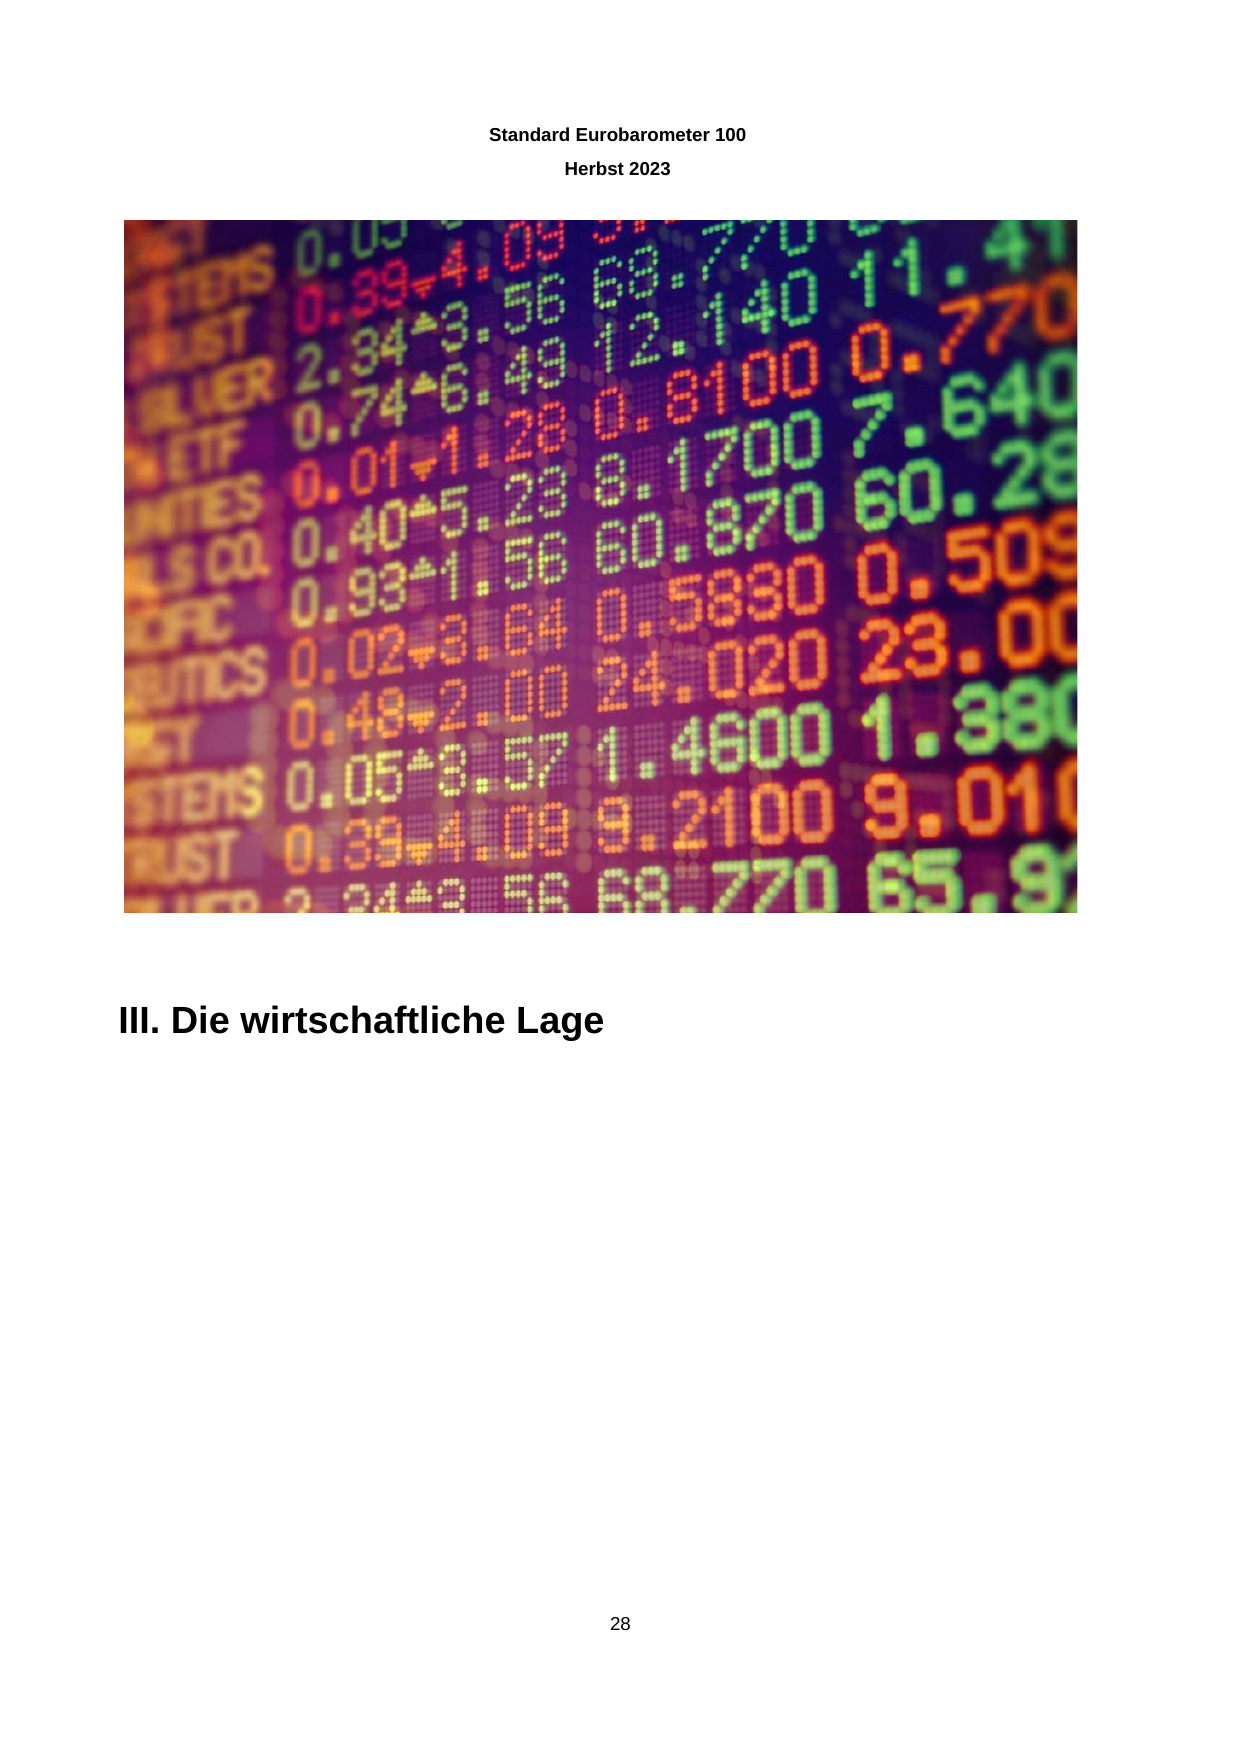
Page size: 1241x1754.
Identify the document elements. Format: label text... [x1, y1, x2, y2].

picture [124, 220, 1078, 913]
subtitle III. Die wirtschaftliche Lage [118, 998, 605, 1042]
